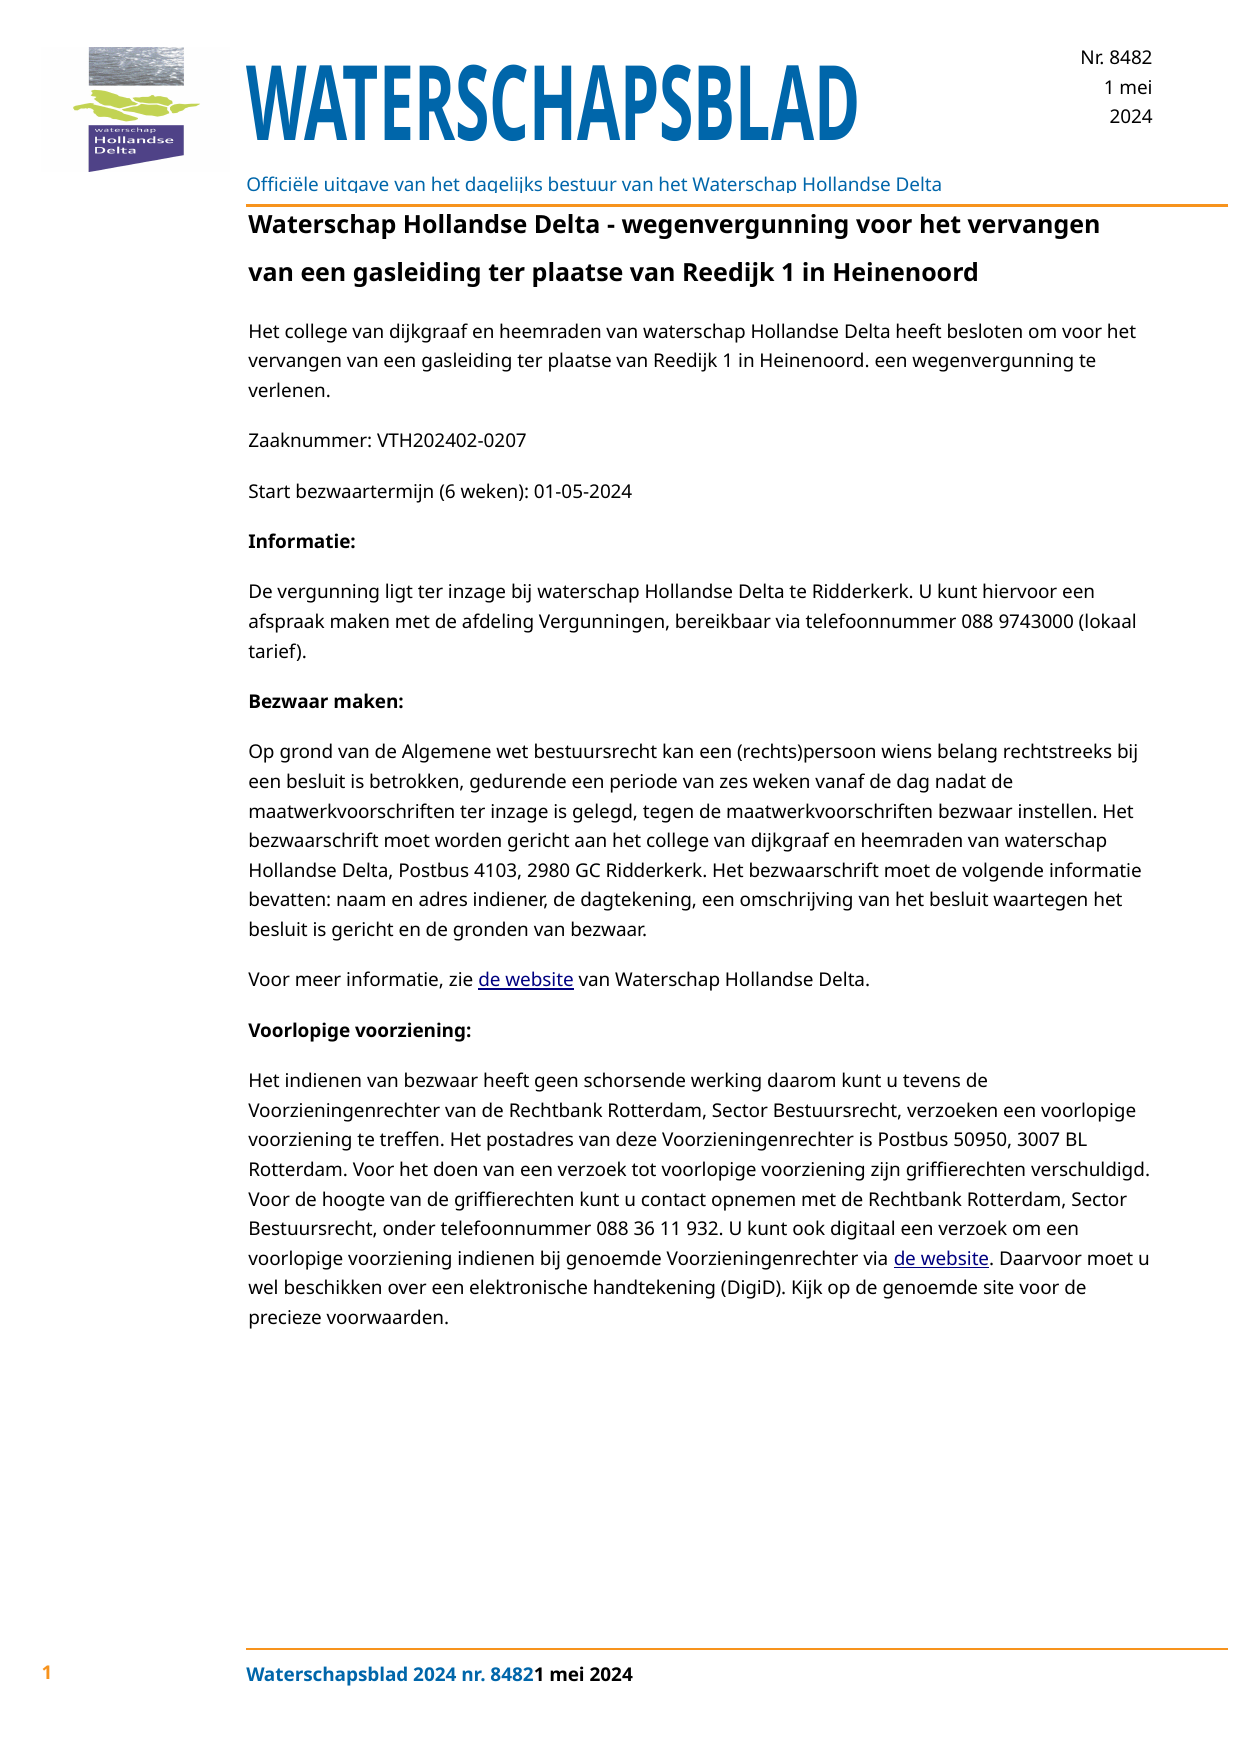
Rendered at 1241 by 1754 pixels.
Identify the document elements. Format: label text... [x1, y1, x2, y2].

text Zaaknummer: VTH202402-0207 [248, 427, 1152, 453]
text Bezwaar maken: [248, 688, 1152, 714]
picture [41, 47, 231, 172]
text Voorlopige voorziening: [248, 1017, 1152, 1043]
text Het indienen van bezwaar heeft geen schorsende werking daarom kunt u tevens de Voorzieningenrechter van de Rechtbank Rotterdam, Sector Bestuursrecht, verzoeken een voorlopige voorziening te treffen. Het postadres van deze Voorzieningenrechter is Postbus 50950, 3007 BL Rotterdam. Voor het doen van een verzoek tot voorlopige voorziening zijn griffierechten verschuldigd. Voor de hoogte van de griffierechten kunt u contact opnemen met de Rechtbank Rotterdam, Sector Bestuursrecht, onder telefoonnummer 088 36 11 932. U kunt ook digitaal een verzoek om een voorlopige voorziening indienen bij genoemde Voorzieningenrechter via de website. Daarvoor moet u wel beschikken over een elektronische handtekening (DigiD). Kijk op de genoemde site voor de precieze voorwaarden. [248, 1067, 1152, 1330]
text Voor meer informatie, zie de website van Waterschap Hollandse Delta. [248, 967, 1152, 992]
text Op grond van de Algemene wet bestuursrecht kan een (rechts)persoon wiens belang rechtstreeks bij een besluit is betrokken, gedurende een periode van zes weken vanaf de dag nadat de maatwerkvoorschriften ter inzage is gelegd, tegen de maatwerkvoorschriften bezwaar instellen. Het bezwaarschrift moet worden gericht aan het college van dijkgraaf en heemraden van waterschap Hollandse Delta, Postbus 4103, 2980 GC Ridderkerk. Het bezwaarschrift moet de volgende informatie bevatten: naam en adres indiener, de dagtekening, een omschrijving van het besluit waartegen het besluit is gericht en de gronden van bezwaar. [248, 739, 1152, 942]
text Start bezwaartermijn (6 weken): 01-05-2024 [248, 478, 1152, 504]
text Informatie: [248, 528, 1152, 554]
text Waterschap Hollandse Delta - wegenvergunning voor het vervangen van een gasleiding ter plaatse van Reedijk 1 in Heinenoord [248, 207, 1152, 288]
text Het college van dijkgraaf en heemraden van waterschap Hollandse Delta heeft besloten om voor het vervangen van een gasleiding ter plaatse van Reedijk 1 in Heinenoord. een wegenvergunning te verlenen. [248, 318, 1152, 403]
text De vergunning ligt ter inzage bij waterschap Hollandse Delta te Ridderkerk. U kunt hiervoor een afspraak maken met de afdeling Vergunningen, bereikbaar via telefoonnummer 088 9743000 (lokaal tarief). [248, 579, 1152, 664]
